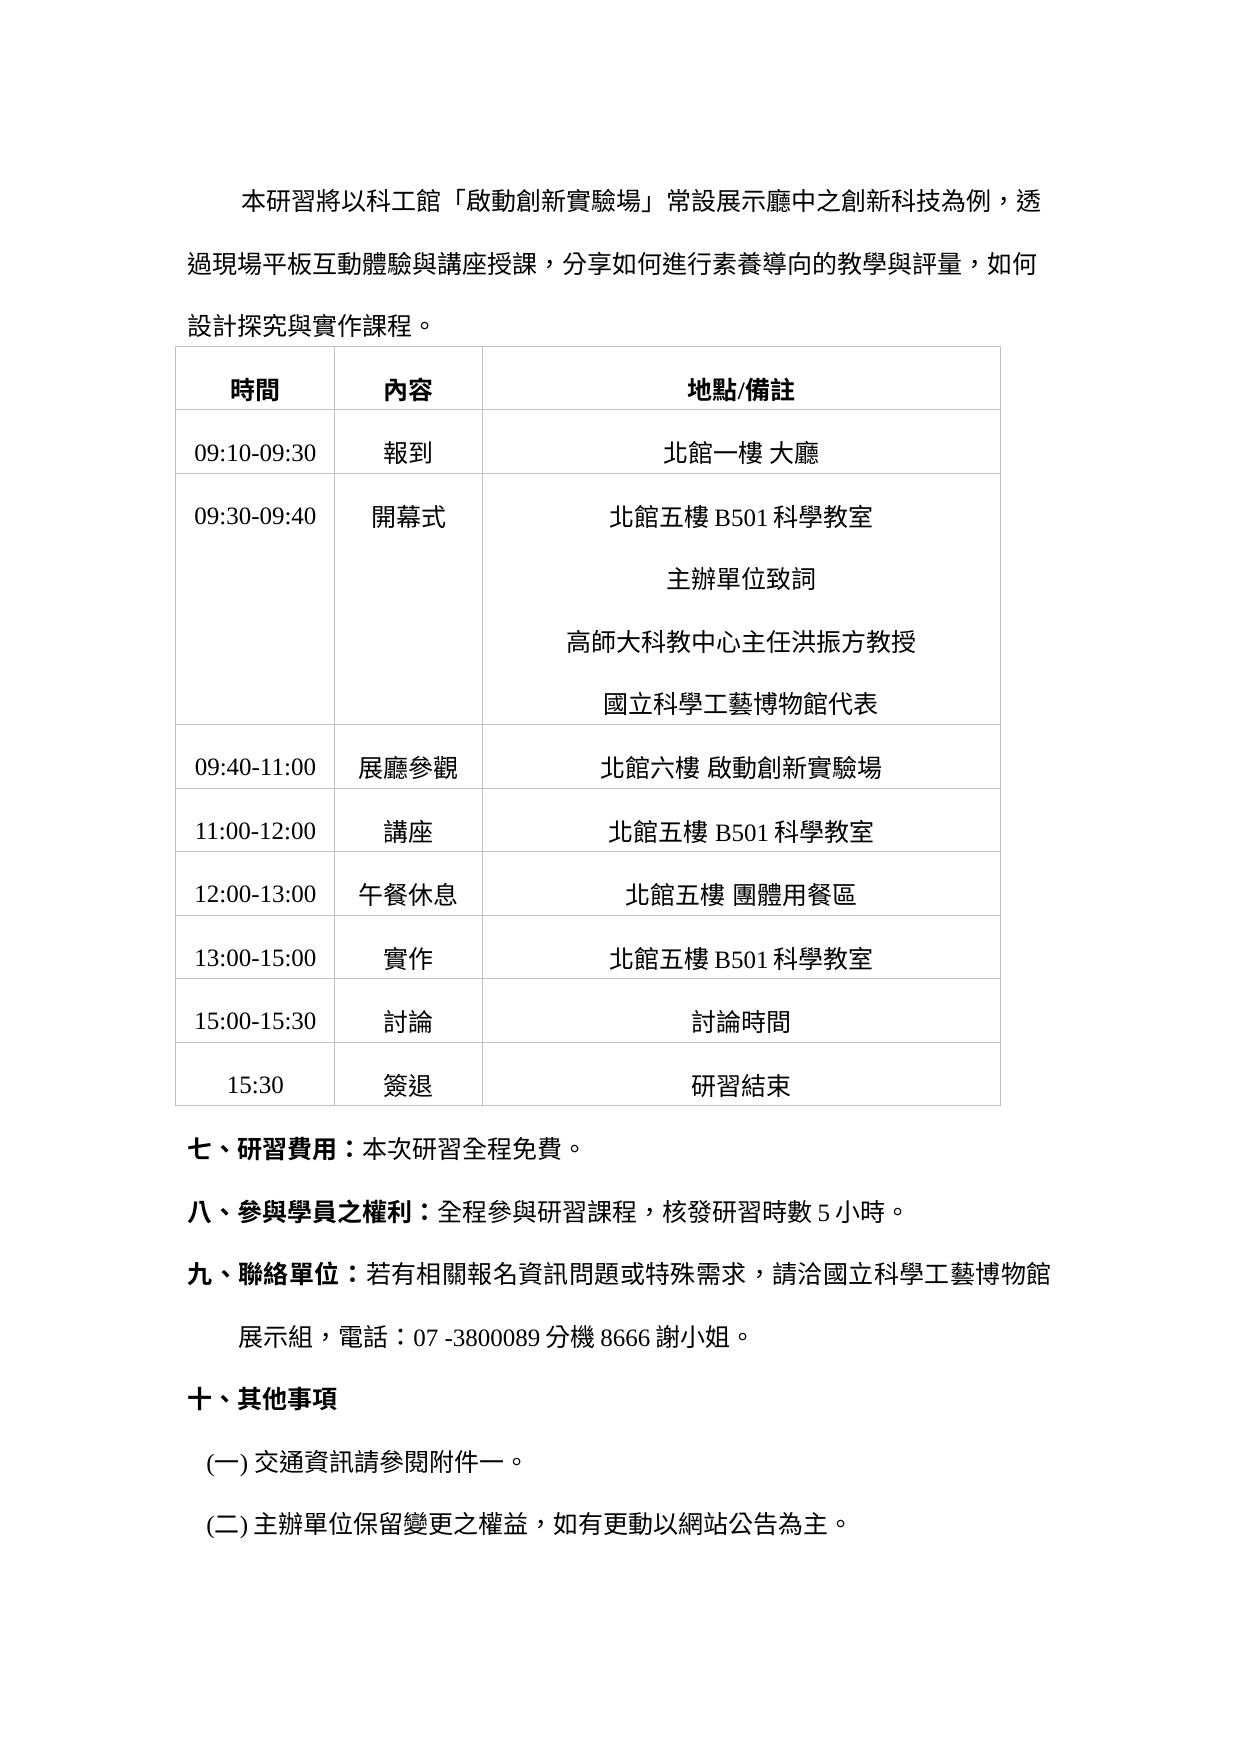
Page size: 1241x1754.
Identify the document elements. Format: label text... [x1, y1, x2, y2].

text 本研習將以科工館「啟動創新實驗場」常設展示廳中之創新科技為例，透過現場平板互動體驗與講座授課，分享如何進行素養導向的教學與評量，如何設計探究與實作課程。 [187, 158, 1053, 346]
table_cell 開幕式 [335, 474, 482, 724]
table_cell 北館一樓 大廳 [483, 410, 1000, 473]
table_cell 講座 [335, 789, 482, 851]
table_cell 北館五樓 團體用餐區 [483, 852, 1000, 914]
text 九、聯絡單位：若有相關報名資訊問題或特殊需求，請洽國立科學工藝博物館展示組，電話：07 -3800089分機8666謝小姐。 [187, 1231, 1053, 1356]
table_header 時間 [176, 347, 334, 409]
table_cell 15:30 [176, 1043, 334, 1105]
table_cell 簽退 [335, 1043, 482, 1105]
table_cell 討論 [335, 979, 482, 1042]
text 八、參與學員之權利：全程參與研習課程，核發研習時數5小時。 [187, 1169, 1053, 1231]
table_cell 09:40-11:00 [176, 725, 334, 787]
text 十、其他事項 [187, 1356, 1053, 1419]
table_cell 15:00-15:30 [176, 979, 334, 1042]
text 七、研習費用：本次研習全程免費。 [187, 1106, 1053, 1169]
table_cell 北館五樓 B501科學教室 [483, 789, 1000, 851]
table_cell 北館五樓B501科學教室 主辦單位致詞 高師大科教中心主任洪振方教授 國立科學工藝博物館代表 [483, 474, 1000, 724]
table_cell 09:30-09:40 [176, 474, 334, 724]
table_cell 11:00-12:00 [176, 789, 334, 851]
table_cell 討論時間 [483, 979, 1000, 1042]
table_cell 北館六樓 啟動創新實驗場 [483, 725, 1000, 787]
table_cell 研習結束 [483, 1043, 1000, 1105]
text (二) 主辦單位保留變更之權益，如有更動以網站公告為主。 [187, 1481, 1053, 1544]
table_cell 報到 [335, 410, 482, 473]
table_cell 09:10-09:30 [176, 410, 334, 473]
table_cell 13:00-15:00 [176, 916, 334, 978]
text (一) 交通資訊請參閱附件一。 [187, 1419, 1053, 1481]
table_cell 實作 [335, 916, 482, 978]
table_cell 12:00-13:00 [176, 852, 334, 914]
table_header 內容 [335, 347, 482, 409]
table_cell 北館五樓B501科學教室 [483, 916, 1000, 978]
table_header 地點/備註 [483, 347, 1000, 409]
table_cell 午餐休息 [335, 852, 482, 914]
table_cell 展廳參觀 [335, 725, 482, 787]
